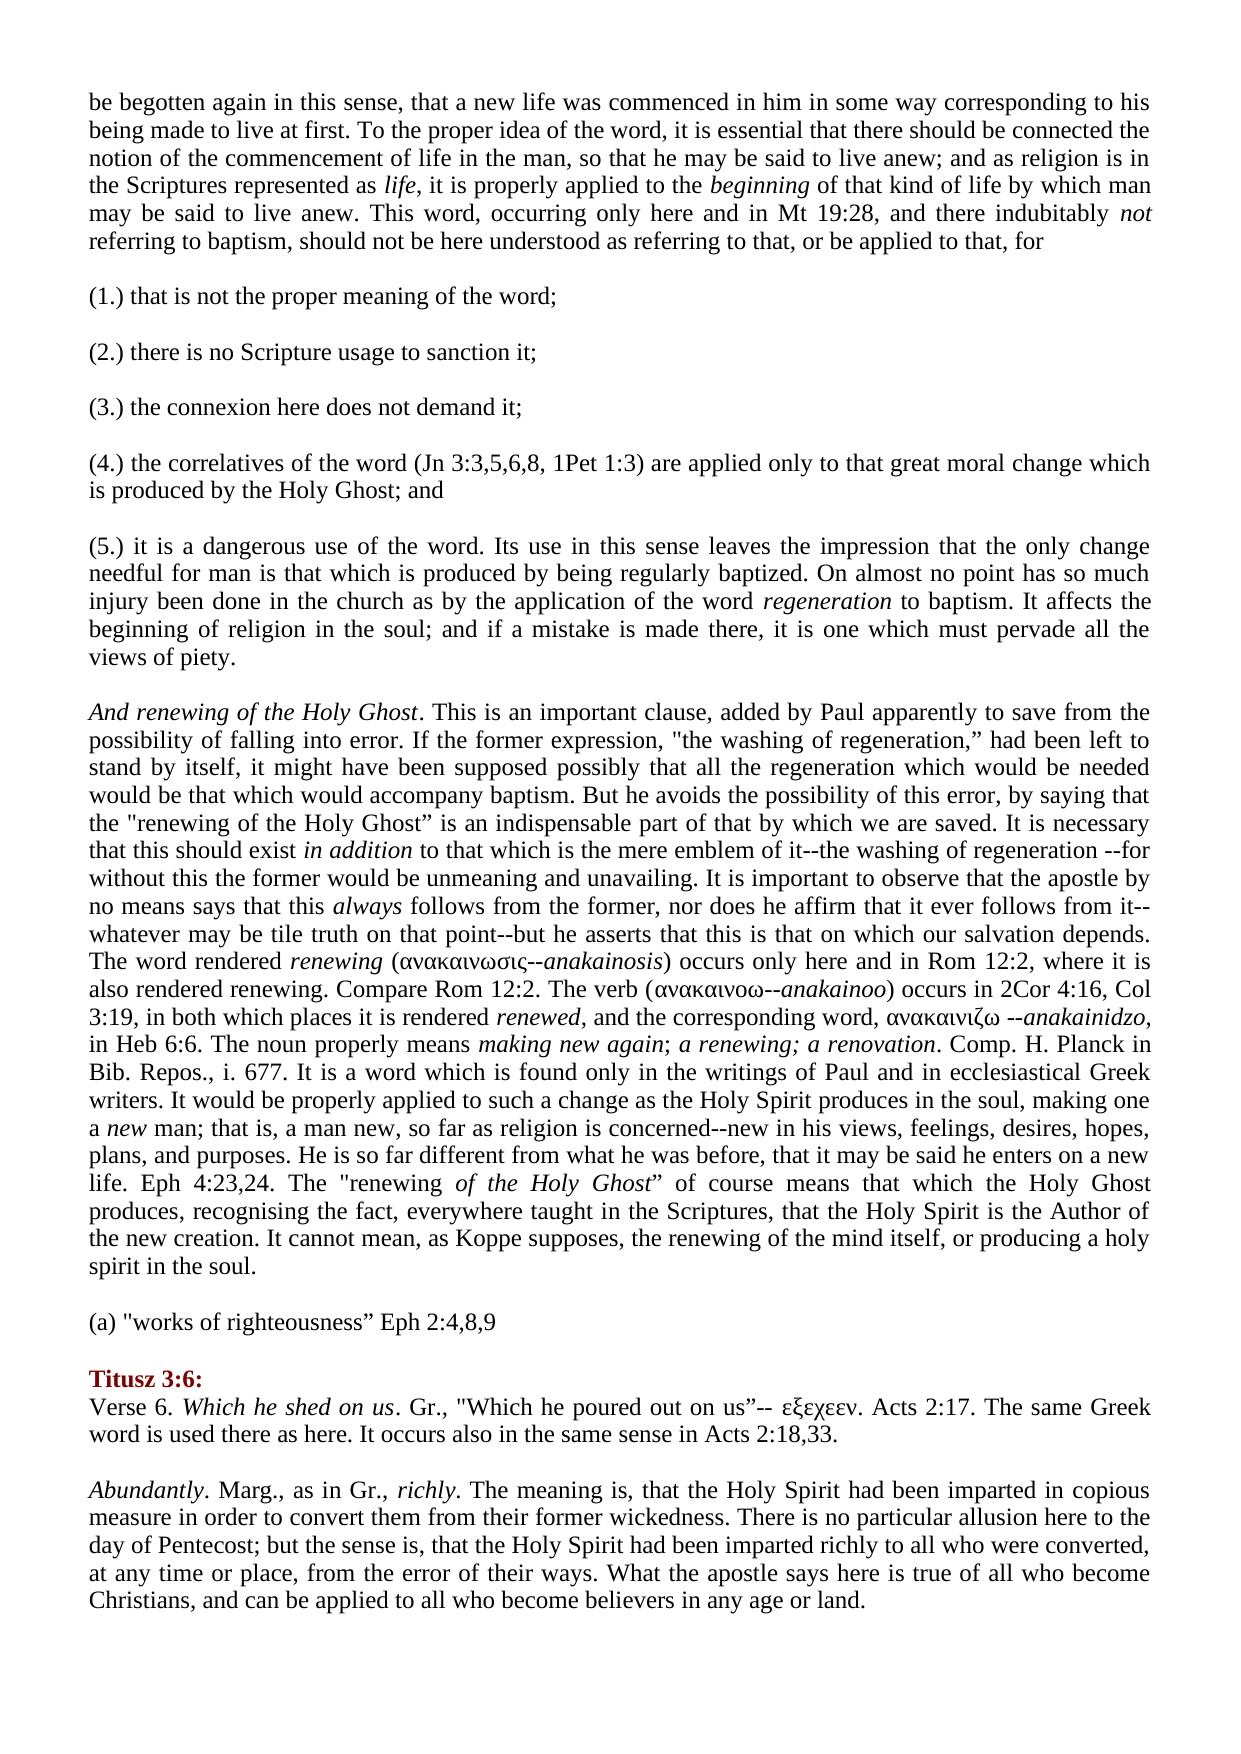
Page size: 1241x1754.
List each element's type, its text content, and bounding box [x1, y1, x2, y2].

text Verse 6. Which he shed on us. Gr., "Which he poured out on us”-- εξεχεεν. Acts 2:17. The same Greek word is used there as here. It occurs also in the same sense in Acts 2:18,33. Abundantly. Marg., as in Gr., richly. The meaning is, that the Holy Spirit had been imparted in copious measure in order to convert them from their former wickedness. There is no particular allusion here to the day of Pentecost; but the sense is, that the Holy Spirit had been imparted richly to all who were converted, at any time or place, from the error of their ways. What the apostle says here is true of all who become Christians, and can be applied to all who become believers in any age or land. [88, 1393, 1152, 1642]
text be begotten again in this sense, that a new life was commenced in him in some way corresponding to his being made to live at first. To the proper idea of the word, it is essential that there should be connected the notion of the commencement of life in the man, so that he may be said to live anew; and as religion is in the Scriptures represented as life, it is properly applied to the beginning of that kind of life by which man may be said to live anew. This word, occurring only here and in Mt 19:28, and there indubitably not referring to baptism, should not be here understood as referring to that, or be applied to that, for (1.) that is not the proper meaning of the word; (2.) there is no Scripture usage to sanction it; (3.) the connexion here does not demand it; (4.) the correlatives of the word (Jn 3:3,5,6,8, 1Pet 1:3) are applied only to that great moral change which is produced by the Holy Ghost; and (5.) it is a dangerous use of the word. Its use in this sense leaves the impression that the only change needful for man is that which is produced by being regularly baptized. On almost no point has so much injury been done in the church as by the application of the word regeneration to baptism. It affects the beginning of religion in the soul; and if a mistake is made there, it is one which must pervade all the views of piety. And renewing of the Holy Ghost. This is an important clause, added by Paul apparently to save from the possibility of falling into error. If the former expression, "the washing of regeneration,” had been left to stand by itself, it might have been supposed possibly that all the regeneration which would be needed would be that which would accompany baptism. But he avoids the possibility of this error, by saying that the "renewing of the Holy Ghost” is an indispensable part of that by which we are saved. It is necessary that this should exist in addition to that which is the mere emblem of it--the washing of regeneration --for without this the former would be unmeaning and unavailing. It is important to observe that the apostle by no means says that this always follows from the former, nor does he affirm that it ever follows from it--whatever may be tile truth on that point--but he asserts that this is that on which our salvation depends. The word rendered renewing (ανακαινωσις--anakainosis) occurs only here and in Rom 12:2, where it is also rendered renewing. Compare Rom 12:2. The verb (ανακαινοω--anakainoo) occurs in 2Cor 4:16, Col 3:19, in both which places it is rendered renewed, and the corresponding word, ανακαινιζω --anakainidzo, in Heb 6:6. The noun properly means making new again; a renewing; a renovation. Comp. H. Planck in Bib. Repos., i. 677. It is a word which is found only in the writings of Paul and in ecclesiastical Greek writers. It would be properly applied to such a change as the Holy Spirit produces in the soul, making one a new man; that is, a man new, so far as religion is concerned--new in his views, feelings, desires, hopes, plans, and purposes. He is so far different from what he was before, that it may be said he enters on a new life. Eph 4:23,24. The "renewing of the Holy Ghost” of course means that which the Holy Ghost produces, recognising the fact, everywhere taught in the Scriptures, that the Holy Spirit is the Author of the new creation. It cannot mean, as Koppe supposes, the renewing of the mind itself, or producing a holy spirit in the soul. (a) "works of righteousness” Eph 2:4,8,9 [88, 88, 1152, 1335]
text Titusz 3:6: [88, 1365, 1152, 1393]
